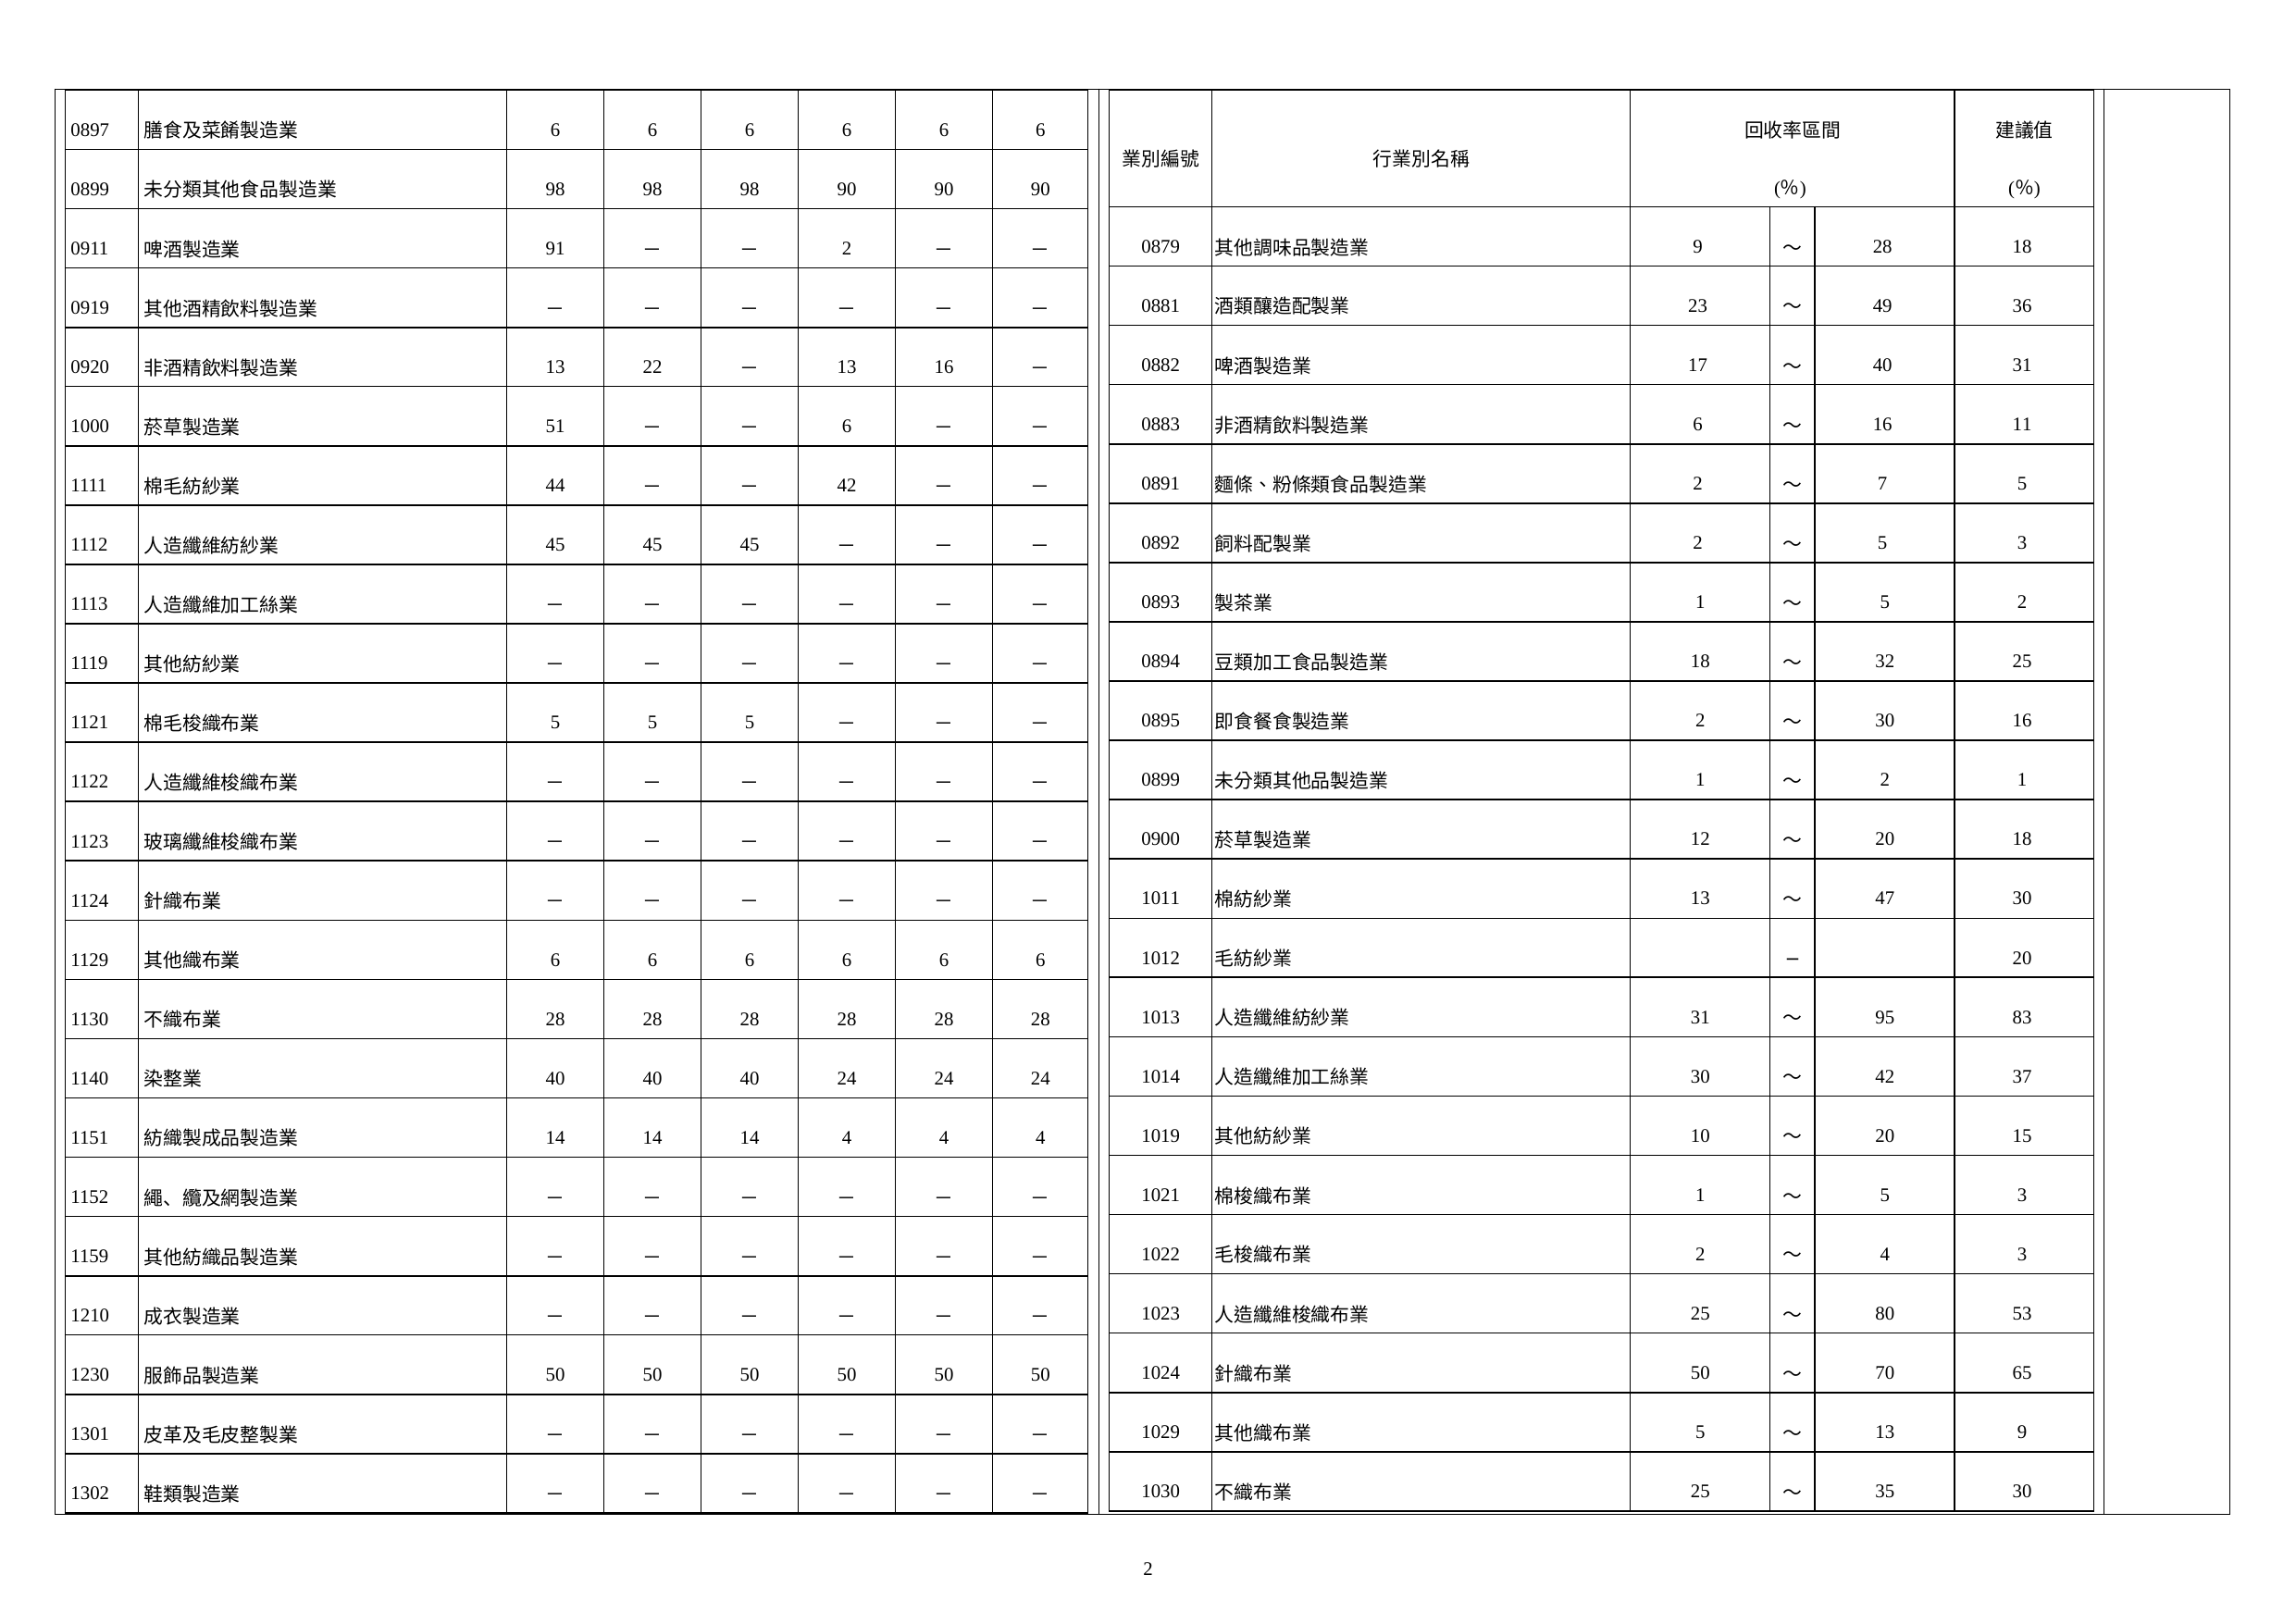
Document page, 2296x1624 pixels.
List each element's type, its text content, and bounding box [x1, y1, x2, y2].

table_cell 棉紡紗業 [1212, 860, 1630, 917]
table_cell 豆類加工食品製造業 [1212, 623, 1630, 680]
table_cell － [896, 1277, 992, 1334]
table_cell － [993, 1217, 1087, 1275]
table_cell ～ [1770, 445, 1814, 502]
table_cell 人造纖維紡紗業 [139, 506, 506, 564]
table_cell － [701, 565, 798, 623]
table_cell 未分類其他食品製造業 [139, 150, 506, 208]
table_cell 9 [1955, 1394, 2093, 1451]
table_cell ～ [1770, 978, 1814, 1035]
table_cell 18 [1955, 207, 2093, 266]
table_cell 0893 [1110, 564, 1211, 621]
table_cell － [507, 268, 603, 327]
table_cell ～ [1770, 741, 1814, 799]
table_cell 30 [1955, 1453, 2093, 1510]
table_cell 13 [799, 329, 895, 386]
table_cell 4 [1816, 1215, 1954, 1273]
table_cell 1140 [66, 1039, 138, 1097]
table_cell － [993, 684, 1087, 741]
table_cell 16 [1816, 385, 1954, 443]
table_cell 不織布業 [139, 980, 506, 1038]
table_cell 13 [507, 329, 603, 386]
table_cell 25 [1955, 623, 2093, 680]
table_cell － [701, 387, 798, 445]
table_cell － [507, 802, 603, 860]
table_cell 31 [1955, 326, 2093, 384]
table_cell － [896, 1217, 992, 1275]
table_cell － [993, 387, 1087, 445]
table_cell － [993, 506, 1087, 564]
table_cell 6 [799, 91, 895, 149]
table_cell － [993, 862, 1087, 919]
table_cell 1019 [1110, 1097, 1211, 1155]
table_cell 11 [1955, 385, 2093, 443]
table_cell 91 [507, 209, 603, 267]
table_cell ～ [1770, 623, 1814, 680]
table_cell 1112 [66, 506, 138, 564]
table_cell － [799, 1395, 895, 1453]
table_cell ～ [1770, 1215, 1814, 1273]
table_cell 1000 [66, 387, 138, 445]
table_cell － [701, 1395, 798, 1453]
table_cell ～ [1770, 1156, 1814, 1214]
table_cell 2 [1631, 1215, 1769, 1273]
table_cell － [799, 862, 895, 919]
table_cell 針織布業 [1212, 1333, 1630, 1392]
table_cell 50 [604, 1335, 701, 1394]
table_cell 36 [1955, 267, 2093, 325]
table_cell 17 [1631, 326, 1769, 384]
table_cell 98 [507, 150, 603, 208]
table_header 建議值 (％) [1955, 91, 2093, 206]
table_cell － [799, 1455, 895, 1512]
table_cell － [993, 625, 1087, 682]
table_cell 3 [1955, 504, 2093, 562]
table_cell 95 [1816, 978, 1954, 1035]
table_cell 毛梭織布業 [1212, 1215, 1630, 1273]
table_cell 1152 [66, 1158, 138, 1216]
table_cell 4 [896, 1098, 992, 1157]
table_cell 37 [1955, 1037, 2093, 1095]
table_cell 非酒精飲料製造業 [1212, 385, 1630, 443]
table_cell 45 [604, 506, 701, 564]
table_cell 1011 [1110, 860, 1211, 917]
table_cell 28 [799, 980, 895, 1038]
table_cell 飼料配製業 [1212, 504, 1630, 562]
table_cell 14 [604, 1098, 701, 1157]
table_cell 30 [1816, 682, 1954, 739]
table_cell ～ [1770, 267, 1814, 325]
table_cell ～ [1770, 207, 1814, 266]
table_cell 不織布業 [1212, 1453, 1630, 1510]
table_cell 50 [1631, 1333, 1769, 1392]
table_cell 1121 [66, 684, 138, 741]
table_cell 針織布業 [139, 862, 506, 919]
table_cell 20 [1816, 800, 1954, 858]
table_cell 23 [1631, 267, 1769, 325]
table_cell 1122 [66, 743, 138, 800]
table_cell － [799, 1277, 895, 1334]
table_cell 毛紡紗業 [1212, 919, 1630, 976]
table_cell 1021 [1110, 1156, 1211, 1214]
table_cell 1023 [1110, 1274, 1211, 1333]
table_cell 5 [507, 684, 603, 741]
table_cell 6 [799, 921, 895, 978]
table_cell 1210 [66, 1277, 138, 1334]
table_cell [1816, 919, 1954, 976]
table_cell 製茶業 [1212, 564, 1630, 621]
table_cell － [604, 209, 701, 267]
table_cell 22 [604, 329, 701, 386]
table_cell 45 [701, 506, 798, 564]
table_cell － [799, 1217, 895, 1275]
table_cell 49 [1816, 267, 1954, 325]
table_cell 6 [799, 387, 895, 445]
table_cell 1113 [66, 565, 138, 623]
table_cell 6 [896, 91, 992, 149]
table_cell － [896, 862, 992, 919]
table_cell － [896, 209, 992, 267]
table_cell 6 [993, 91, 1087, 149]
table_cell 18 [1631, 623, 1769, 680]
table_cell － [701, 802, 798, 860]
table_cell ～ [1770, 682, 1814, 739]
table_cell 2 [1631, 682, 1769, 739]
table_cell 6 [701, 921, 798, 978]
table_cell － [993, 802, 1087, 860]
table_cell 90 [993, 150, 1087, 208]
table_cell 其他紡織品製造業 [139, 1217, 506, 1275]
table_cell 18 [1955, 800, 2093, 858]
table_cell 44 [507, 447, 603, 504]
table_cell － [701, 209, 798, 267]
table_cell 1119 [66, 625, 138, 682]
table_cell 5 [604, 684, 701, 741]
table_cell 14 [507, 1098, 603, 1157]
table_cell ～ [1770, 860, 1814, 917]
table_cell 1029 [1110, 1394, 1211, 1451]
table_cell 3 [1955, 1156, 2093, 1214]
table_cell － [507, 1277, 603, 1334]
table_cell － [701, 625, 798, 682]
table_cell 5 [1816, 1156, 1954, 1214]
table_cell － [896, 268, 992, 327]
table_cell 附件一、製造業回收率 (一)四位碼行業別回收率承諾建議值 註：1.回收率計算包含冷卻水塔循環水量。 註：2.回收率區間為「—」代表該行業無資料，係採該行業二位碼回收率建議值二分之一。 [1099, 90, 2104, 1514]
table_cell 4 [993, 1098, 1087, 1157]
table_cell 酒類釀造配製業 [1212, 267, 1630, 325]
table_cell 25 [1631, 1453, 1769, 1510]
table_cell 1013 [1110, 978, 1211, 1035]
table_cell － [799, 506, 895, 564]
table_cell 6 [896, 921, 992, 978]
table_cell － [507, 743, 603, 800]
table_cell － [896, 1455, 992, 1512]
table_cell ～ [1770, 800, 1814, 858]
table_cell 28 [507, 980, 603, 1038]
table_cell ～ [1770, 504, 1814, 562]
table_cell 80 [1816, 1274, 1954, 1333]
table_cell 0882 [1110, 326, 1211, 384]
table_cell 麵條、粉條類食品製造業 [1212, 445, 1630, 502]
table_cell － [604, 802, 701, 860]
table_cell 0894 [1110, 623, 1211, 680]
table_cell － [799, 565, 895, 623]
table_cell ～ [1770, 1274, 1814, 1333]
table_cell 6 [1631, 385, 1769, 443]
table_cell 6 [993, 921, 1087, 978]
table_cell 50 [701, 1335, 798, 1394]
table_cell 20 [1955, 919, 2093, 976]
table_cell 菸草製造業 [1212, 800, 1630, 858]
table_cell － [604, 862, 701, 919]
table_cell 棉毛紡紗業 [139, 447, 506, 504]
table_cell 0899 [1110, 741, 1211, 799]
table_cell 0881 [1110, 267, 1211, 325]
table_cell － [604, 625, 701, 682]
table_cell － [701, 743, 798, 800]
table_cell － [896, 1395, 992, 1453]
table_cell ～ [1770, 1097, 1814, 1155]
table_cell 30 [1955, 860, 2093, 917]
table_cell 0895 [1110, 682, 1211, 739]
table_cell － [993, 1395, 1087, 1453]
table_cell － [507, 862, 603, 919]
table_cell ～ [1770, 326, 1814, 384]
table_cell 5 [701, 684, 798, 741]
table_cell 人造纖維梭織布業 [1212, 1274, 1630, 1333]
table_cell ～ [1770, 385, 1814, 443]
table_cell － [507, 1158, 603, 1216]
table_cell ～ [1770, 1453, 1814, 1510]
table_cell 未分類其他品製造業 [1212, 741, 1630, 799]
table_cell 25 [1631, 1274, 1769, 1333]
table_cell 32 [1816, 623, 1954, 680]
table_cell 0919 [66, 268, 138, 327]
table_cell 24 [896, 1039, 992, 1097]
table_cell 5 [1816, 504, 1954, 562]
table_cell 皮革及毛皮整製業 [139, 1395, 506, 1453]
table_cell 膳食及菜餚製造業 [139, 91, 506, 149]
table_cell 6 [507, 921, 603, 978]
table_cell 人造纖維加工絲業 [1212, 1037, 1630, 1095]
table_cell 31 [1631, 978, 1769, 1035]
table_header 業別編號 [1110, 91, 1211, 206]
table_cell － [799, 268, 895, 327]
table_cell ～ [1770, 564, 1814, 621]
table_cell 其他織布業 [1212, 1394, 1630, 1451]
table_cell 其他酒精飲料製造業 [139, 268, 506, 327]
table_cell － [993, 1455, 1087, 1512]
table_cell 40 [701, 1039, 798, 1097]
table_cell － [507, 565, 603, 623]
table_cell 20 [1816, 1097, 1954, 1155]
table_cell 人造纖維紡紗業 [1212, 978, 1630, 1035]
table_cell 5 [1631, 1394, 1769, 1451]
table_cell 6 [604, 91, 701, 149]
table_cell 1123 [66, 802, 138, 860]
table_header 回收率區間 (％) [1631, 91, 1954, 206]
table_cell [1631, 919, 1769, 976]
table_cell 非酒精飲料製造業 [139, 329, 506, 386]
table_cell 1159 [66, 1217, 138, 1275]
table_cell － [896, 506, 992, 564]
table_cell － [604, 268, 701, 327]
table_cell 染整業 [139, 1039, 506, 1097]
table_cell － [993, 447, 1087, 504]
table_cell 棉毛梭織布業 [139, 684, 506, 741]
table_cell － [604, 447, 701, 504]
table_cell 6 [507, 91, 603, 149]
table_cell 其他調味品製造業 [1212, 207, 1630, 266]
table_cell － [993, 329, 1087, 386]
table_cell 人造纖維加工絲業 [139, 565, 506, 623]
table_cell 10 [1631, 1097, 1769, 1155]
table_cell 啤酒製造業 [1212, 326, 1630, 384]
table_cell 9 [1631, 207, 1769, 266]
table_cell 人造纖維梭織布業 [139, 743, 506, 800]
table_cell 0920 [66, 329, 138, 386]
table_cell 繩、纜及網製造業 [139, 1158, 506, 1216]
table_cell 鞋類製造業 [139, 1455, 506, 1512]
table_cell － [604, 1158, 701, 1216]
table_cell － [604, 387, 701, 445]
table_cell － [896, 684, 992, 741]
table_cell － [799, 1158, 895, 1216]
table_cell － [799, 743, 895, 800]
table_cell 0911 [66, 209, 138, 267]
table_cell 16 [1955, 682, 2093, 739]
table_cell 紡織製成品製造業 [139, 1098, 506, 1157]
table_cell 0879 [1110, 207, 1211, 266]
table_cell [1088, 90, 1098, 1514]
table_cell 90 [799, 150, 895, 208]
table_cell － [896, 802, 992, 860]
table_cell 棉梭織布業 [1212, 1156, 1630, 1214]
table_cell 5 [1816, 564, 1954, 621]
table_cell 98 [604, 150, 701, 208]
table_cell － [701, 1277, 798, 1334]
table_cell － [604, 743, 701, 800]
table_cell 2 [1631, 504, 1769, 562]
table_cell 1129 [66, 921, 138, 978]
table_cell 1024 [1110, 1333, 1211, 1392]
table_cell － [701, 268, 798, 327]
table_cell － [701, 1217, 798, 1275]
table_cell 0899 [66, 150, 138, 208]
table_cell 5 [1955, 445, 2093, 502]
table_cell 1 [1631, 1156, 1769, 1214]
table_cell 90 [896, 150, 992, 208]
table_cell － [896, 387, 992, 445]
table_cell [56, 90, 65, 1514]
table_cell 40 [604, 1039, 701, 1097]
table_cell － [604, 1455, 701, 1512]
table_cell 40 [507, 1039, 603, 1097]
table_cell － [799, 625, 895, 682]
table_cell 2 [1816, 741, 1954, 799]
table_cell 24 [799, 1039, 895, 1097]
table_cell 28 [604, 980, 701, 1038]
table_cell 28 [1816, 207, 1954, 266]
table_cell 1 [1631, 564, 1769, 621]
table_cell 成衣製造業 [139, 1277, 506, 1334]
table_cell 0900 [1110, 800, 1211, 858]
table_cell 15 [1955, 1097, 2093, 1155]
table_cell － [993, 1158, 1087, 1216]
table_cell 其他織布業 [139, 921, 506, 978]
table_cell ～ [1770, 1394, 1814, 1451]
table_cell 12 [1631, 800, 1769, 858]
table_cell 14 [701, 1098, 798, 1157]
table_cell 服飾品製造業 [139, 1335, 506, 1394]
table_cell － [701, 1158, 798, 1216]
table_cell 30 [1631, 1037, 1769, 1095]
table_cell 1302 [66, 1455, 138, 1512]
table_cell － [993, 209, 1087, 267]
table_cell 0883 [1110, 385, 1211, 443]
table_cell 1124 [66, 862, 138, 919]
table_cell － [507, 1455, 603, 1512]
table_cell － [799, 802, 895, 860]
table_cell 50 [896, 1335, 992, 1394]
table_cell 53 [1955, 1274, 2093, 1333]
table_cell 47 [1816, 860, 1954, 917]
table_cell － [701, 862, 798, 919]
table_cell － [507, 1395, 603, 1453]
table_cell － [799, 684, 895, 741]
table_cell 50 [993, 1335, 1087, 1394]
table_cell 即食餐食製造業 [1212, 682, 1630, 739]
table_cell 50 [507, 1335, 603, 1394]
table_cell 13 [1631, 860, 1769, 917]
table_cell － [507, 625, 603, 682]
table_cell 83 [1955, 978, 2093, 1035]
table_cell 28 [896, 980, 992, 1038]
table_cell 65 [1955, 1333, 2093, 1392]
table_cell 1022 [1110, 1215, 1211, 1273]
table_cell 其他紡紗業 [1212, 1097, 1630, 1155]
table_cell 42 [799, 447, 895, 504]
table_cell 50 [799, 1335, 895, 1394]
table_cell － [701, 447, 798, 504]
table_cell — [1770, 919, 1814, 976]
table_cell 16 [896, 329, 992, 386]
table_cell － [701, 329, 798, 386]
table_cell 4 [799, 1098, 895, 1157]
table_cell － [604, 565, 701, 623]
table_cell 其他紡紗業 [139, 625, 506, 682]
table_cell 6 [604, 921, 701, 978]
table_cell － [604, 1277, 701, 1334]
table_cell 1151 [66, 1098, 138, 1157]
table_cell － [896, 447, 992, 504]
table_cell 45 [507, 506, 603, 564]
table_cell － [701, 1455, 798, 1512]
table_cell 1111 [66, 447, 138, 504]
table_cell 28 [701, 980, 798, 1038]
table_cell － [993, 743, 1087, 800]
table_cell 1030 [1110, 1453, 1211, 1510]
table_cell 玻璃纖維梭織布業 [139, 802, 506, 860]
table_cell － [993, 1277, 1087, 1334]
table_cell 1 [1955, 741, 2093, 799]
table_cell ～ [1770, 1333, 1814, 1392]
table_cell 2 [1955, 564, 2093, 621]
table_cell 1014 [1110, 1037, 1211, 1095]
table_cell 6 [701, 91, 798, 149]
table_cell 1130 [66, 980, 138, 1038]
table_cell 51 [507, 387, 603, 445]
table_cell 1 [1631, 741, 1769, 799]
table_cell 98 [701, 150, 798, 208]
table_cell 24 [993, 1039, 1087, 1097]
table_cell 1301 [66, 1395, 138, 1453]
table_cell － [896, 1158, 992, 1216]
table_cell 1012 [1110, 919, 1211, 976]
table_cell 28 [993, 980, 1087, 1038]
table_cell 13 [1816, 1394, 1954, 1451]
table_cell ～ [1770, 1037, 1814, 1095]
table_cell 1230 [66, 1335, 138, 1394]
table_cell 菸草製造業 [139, 387, 506, 445]
table_cell 2 [1631, 445, 1769, 502]
table_cell 40 [1816, 326, 1954, 384]
table_cell 42 [1816, 1037, 1954, 1095]
table_cell [2104, 90, 2229, 1514]
table_cell － [604, 1395, 701, 1453]
table_cell － [896, 565, 992, 623]
table_cell － [896, 625, 992, 682]
table_cell 啤酒製造業 [139, 209, 506, 267]
table_cell － [507, 1217, 603, 1275]
table_header 行業別名稱 [1212, 91, 1630, 206]
table_cell 3 [1955, 1215, 2093, 1273]
table_cell － [604, 1217, 701, 1275]
table_cell 2 [799, 209, 895, 267]
table_cell 7 [1816, 445, 1954, 502]
table_cell 35 [1816, 1453, 1954, 1510]
table_cell － [896, 743, 992, 800]
table_cell 0892 [1110, 504, 1211, 562]
table_cell 70 [1816, 1333, 1954, 1392]
table_cell － [993, 565, 1087, 623]
table_cell 0897 [66, 91, 138, 149]
table_cell － [993, 268, 1087, 327]
table_cell 0891 [1110, 445, 1211, 502]
